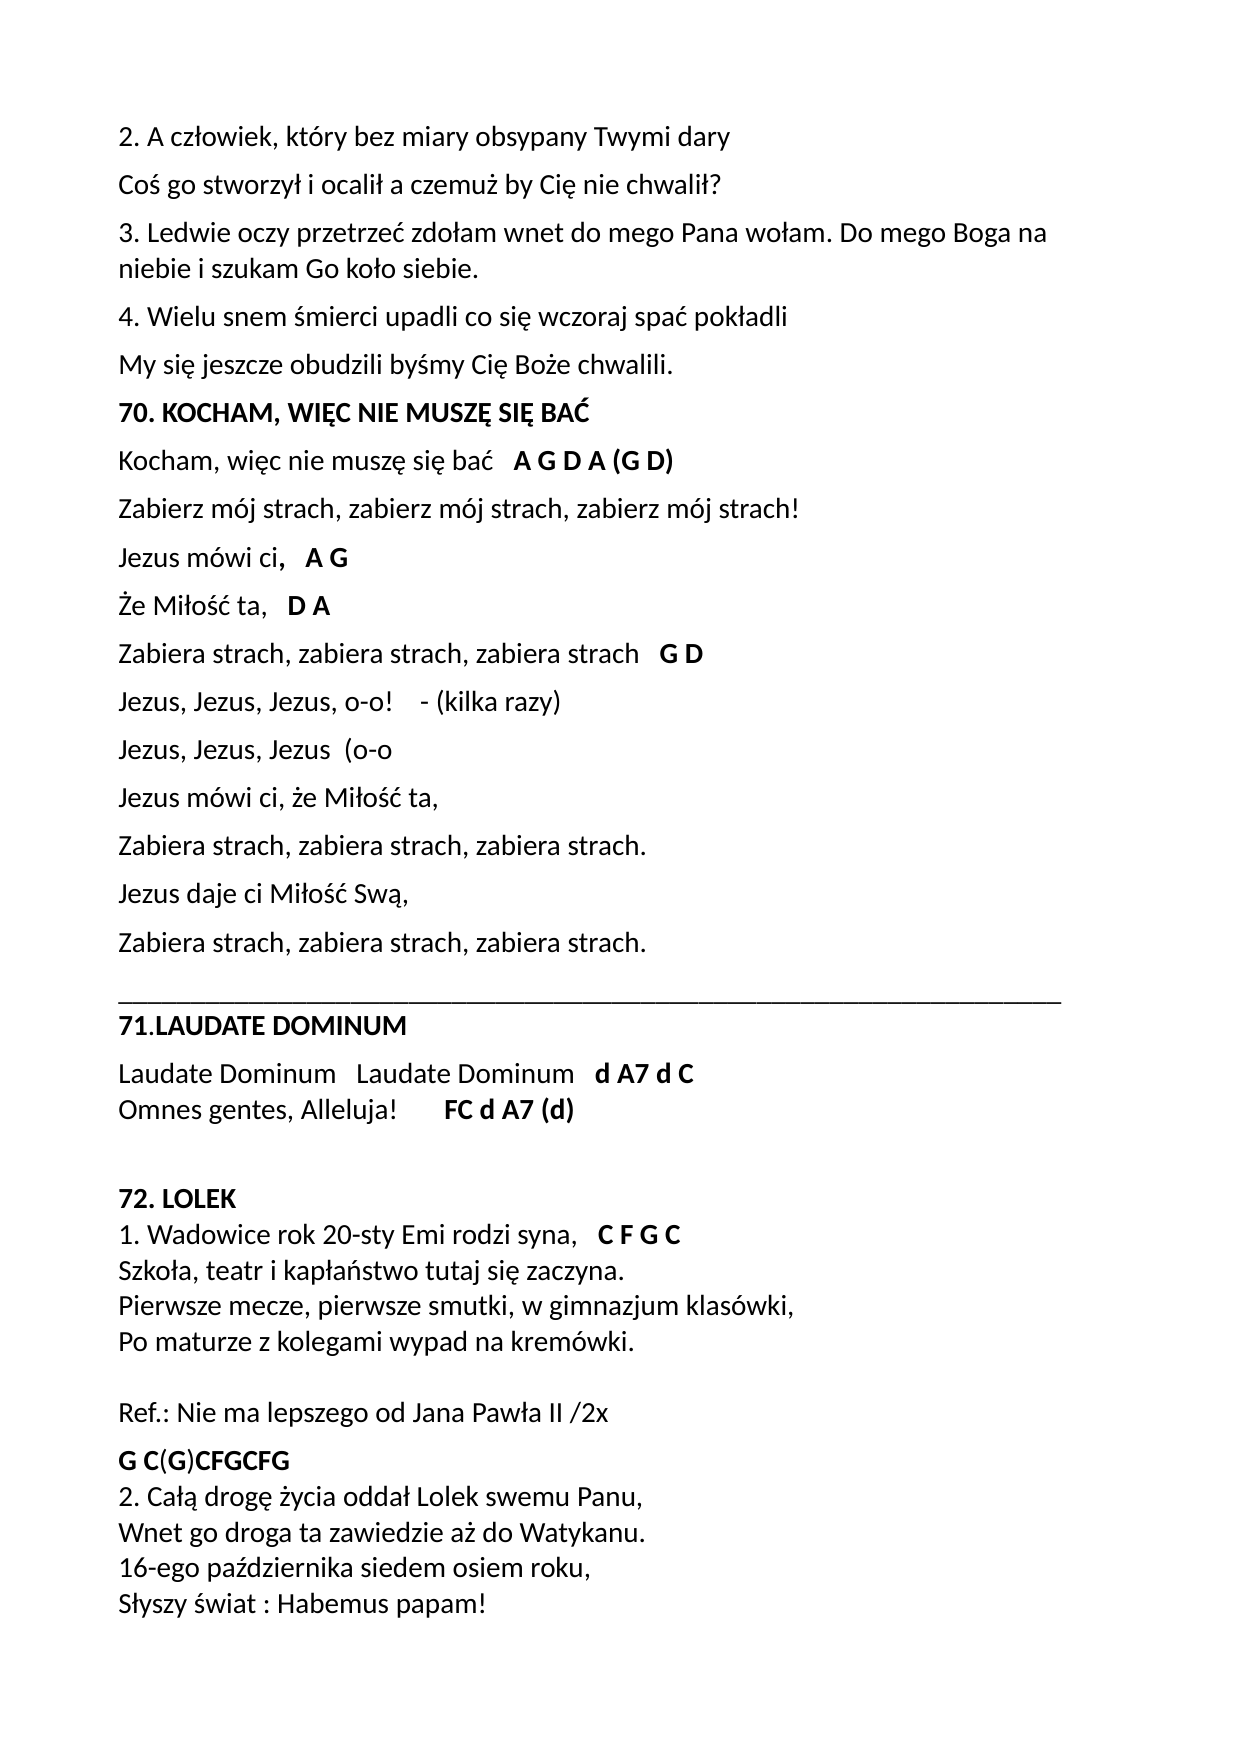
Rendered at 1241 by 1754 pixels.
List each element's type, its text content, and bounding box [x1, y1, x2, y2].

text 72. LOLEK 1. Wadowice rok 20-sty Emi rodzi syna, C F G C Szkoła, teatr i kapłaństwo tutaj się zaczyna. Pierwsze mecze, pierwsze smutki, w gimnazjum klasówki, Po maturze z kolegami wypad na kremówki. Ref.: Nie ma lepszego od Jana Pawła II /2x [118, 1181, 1122, 1430]
text 4. Wielu snem śmierci upadli co się wczoraj spać pokładli [118, 298, 1122, 334]
text G C(G)CFGCFG 2. Całą drogę życia oddał Lolek swemu Panu, Wnet go droga ta zawiedzie aż do Watykanu. 16-ego października siedem osiem roku, Słyszy świat : Habemus papam! [118, 1442, 1122, 1621]
text Zabiera strach, zabiera strach, zabiera strach. [118, 827, 1122, 863]
text Jezus mówi ci, że Miłość ta, [118, 779, 1122, 815]
text Jezus mówi ci, A G [118, 539, 1122, 574]
text Laudate Dominum Laudate Dominum d A7 d C Omnes gentes, Alleluja! FC d A7 (d) [118, 1056, 1122, 1127]
text Zabiera strach, zabiera strach, zabiera strach G D [118, 635, 1122, 671]
text 70. KOCHAM, WIĘC NIE MUSZĘ SIĘ BAĆ [118, 394, 1122, 430]
text Zabierz mój strach, zabierz mój strach, zabierz mój strach! [118, 491, 1122, 526]
text _________________________________________________________________ 71.LAUDATE DOMINUM [118, 972, 1122, 1043]
text Jezus, Jezus, Jezus, o-o! - (kilka razy) [118, 683, 1122, 719]
text Jezus daje ci Miłość Swą, [118, 876, 1122, 911]
text 2. A człowiek, który bez miary obsypany Twymi dary [118, 118, 1122, 154]
text Że Miłość ta, D A [118, 587, 1122, 622]
text My się jeszcze obudzili byśmy Cię Boże chwalili. [118, 346, 1122, 382]
text Zabiera strach, zabiera strach, zabiera strach. [118, 924, 1122, 959]
text 3. Ledwie oczy przetrzeć zdołam wnet do mego Pana wołam. Do mego Boga na niebie i szukam Go koło siebie. [118, 214, 1122, 286]
text Coś go stworzył i ocalił a czemuż by Cię nie chwalił? [118, 166, 1122, 202]
text Jezus, Jezus, Jezus (o-o [118, 731, 1122, 767]
text Kocham, więc nie muszę się bać A G D A (G D) [118, 442, 1122, 478]
